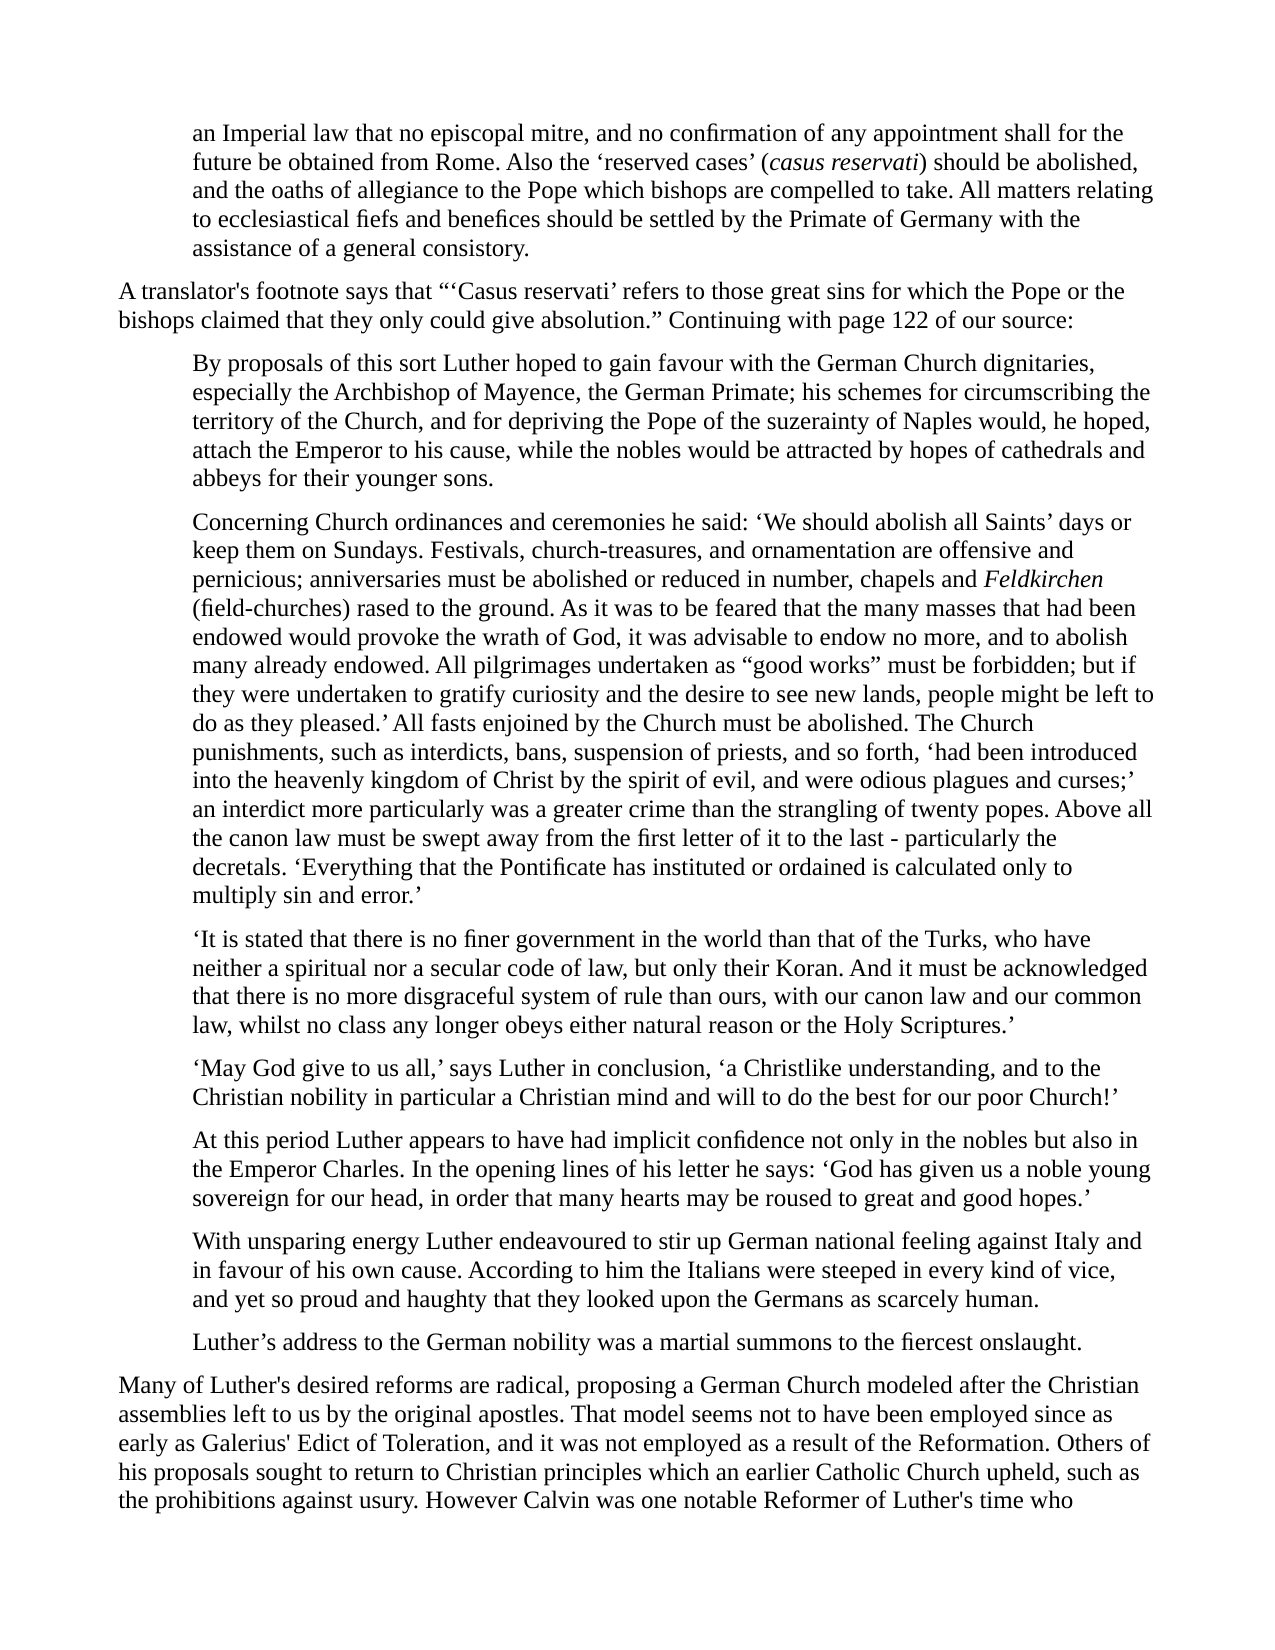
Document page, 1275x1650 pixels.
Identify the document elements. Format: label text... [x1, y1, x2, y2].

text A translator's footnote says that “‘Casus reservati’ refers to those great sins for which the Pope or the bishops claimed that they only could give absolution.” Continuing with page 122 of our source: [118, 276, 1157, 334]
text ‘It is stated that there is no ﬁner government in the world than that of the Turks, who have neither a spiritual nor a secular code of law, but only their Koran. And it must be acknowledged that there is no more disgraceful system of rule than ours, with our canon law and our common law, whilst no class any longer obeys either natural reason or the Holy Scriptures.’ [192, 924, 1157, 1039]
text Many of Luther's desired reforms are radical, proposing a German Church modeled after the Christian assemblies left to us by the original apostles. That model seems not to have been employed since as early as Galerius' Edict of Toleration, and it was not employed as a result of the Reformation. Others of his proposals sought to return to Christian principles which an earlier Catholic Church upheld, such as the prohibitions against usury. However Calvin was one notable Reformer of Luther's time who [118, 1371, 1157, 1514]
text ‘May God give to us all,’ says Luther in conclusion, ‘a Christlike understanding, and to the Christian nobility in particular a Christian mind and will to do the best for our poor Church!’ [192, 1053, 1157, 1111]
text At this period Luther appears to have had implicit conﬁdence not only in the nobles but also in the Emperor Charles. In the opening lines of his letter he says: ‘God has given us a noble young sovereign for our head, in order that many hearts may be roused to great and good hopes.’ [192, 1126, 1157, 1212]
text an Imperial law that no episcopal mitre, and no conﬁrmation of any appointment shall for the future be obtained from Rome. Also the ‘reserved cases’ (casus reservati) should be abolished, and the oaths of allegiance to the Pope which bishops are compelled to take. All matters relating to ecclesiastical ﬁefs and beneﬁces should be settled by the Primate of Germany with the assistance of a general consistory. [192, 118, 1157, 262]
text With unsparing energy Luther endeavoured to stir up German national feeling against Italy and in favour of his own cause. According to him the Italians were steeped in every kind of vice, and yet so proud and haughty that they looked upon the Germans as scarcely human. [192, 1226, 1157, 1313]
text Concerning Church ordinances and ceremonies he said: ‘We should abolish all Saints’ days or keep them on Sundays. Festivals, church-treasures, and ornamentation are offensive and pernicious; anniversaries must be abolished or reduced in number, chapels and Feldkirchen (ﬁeld-churches) rased to the ground. As it was to be feared that the many masses that had been endowed would provoke the wrath of God, it was advisable to endow no more, and to abolish many already endowed. All pilgrimages undertaken as “good works” must be forbidden; but if they were undertaken to gratify curiosity and the desire to see new lands, people might be left to do as they pleased.’ All fasts enjoined by the Church must be abolished. The Church punishments, such as interdicts, bans, suspension of priests, and so forth, ‘had been introduced into the heavenly kingdom of Christ by the spirit of evil, and were odious plagues and curses;’ an interdict more particularly was a greater crime than the strangling of twenty popes. Above all the canon law must be swept away from the ﬁrst letter of it to the last - particularly the decretals. ‘Everything that the Pontiﬁcate has instituted or ordained is calculated only to multiply sin and error.’ [192, 507, 1157, 909]
text By proposals of this sort Luther hoped to gain favour with the German Church dignitaries, especially the Archbishop of Mayence, the German Primate; his schemes for circumscribing the territory of the Church, and for depriving the Pope of the suzerainty of Naples would, he hoped, attach the Emperor to his cause, while the nobles would be attracted by hopes of cathedrals and abbeys for their younger sons. [192, 348, 1157, 492]
text Luther’s address to the German nobility was a martial summons to the ﬁercest onslaught. [192, 1327, 1157, 1356]
